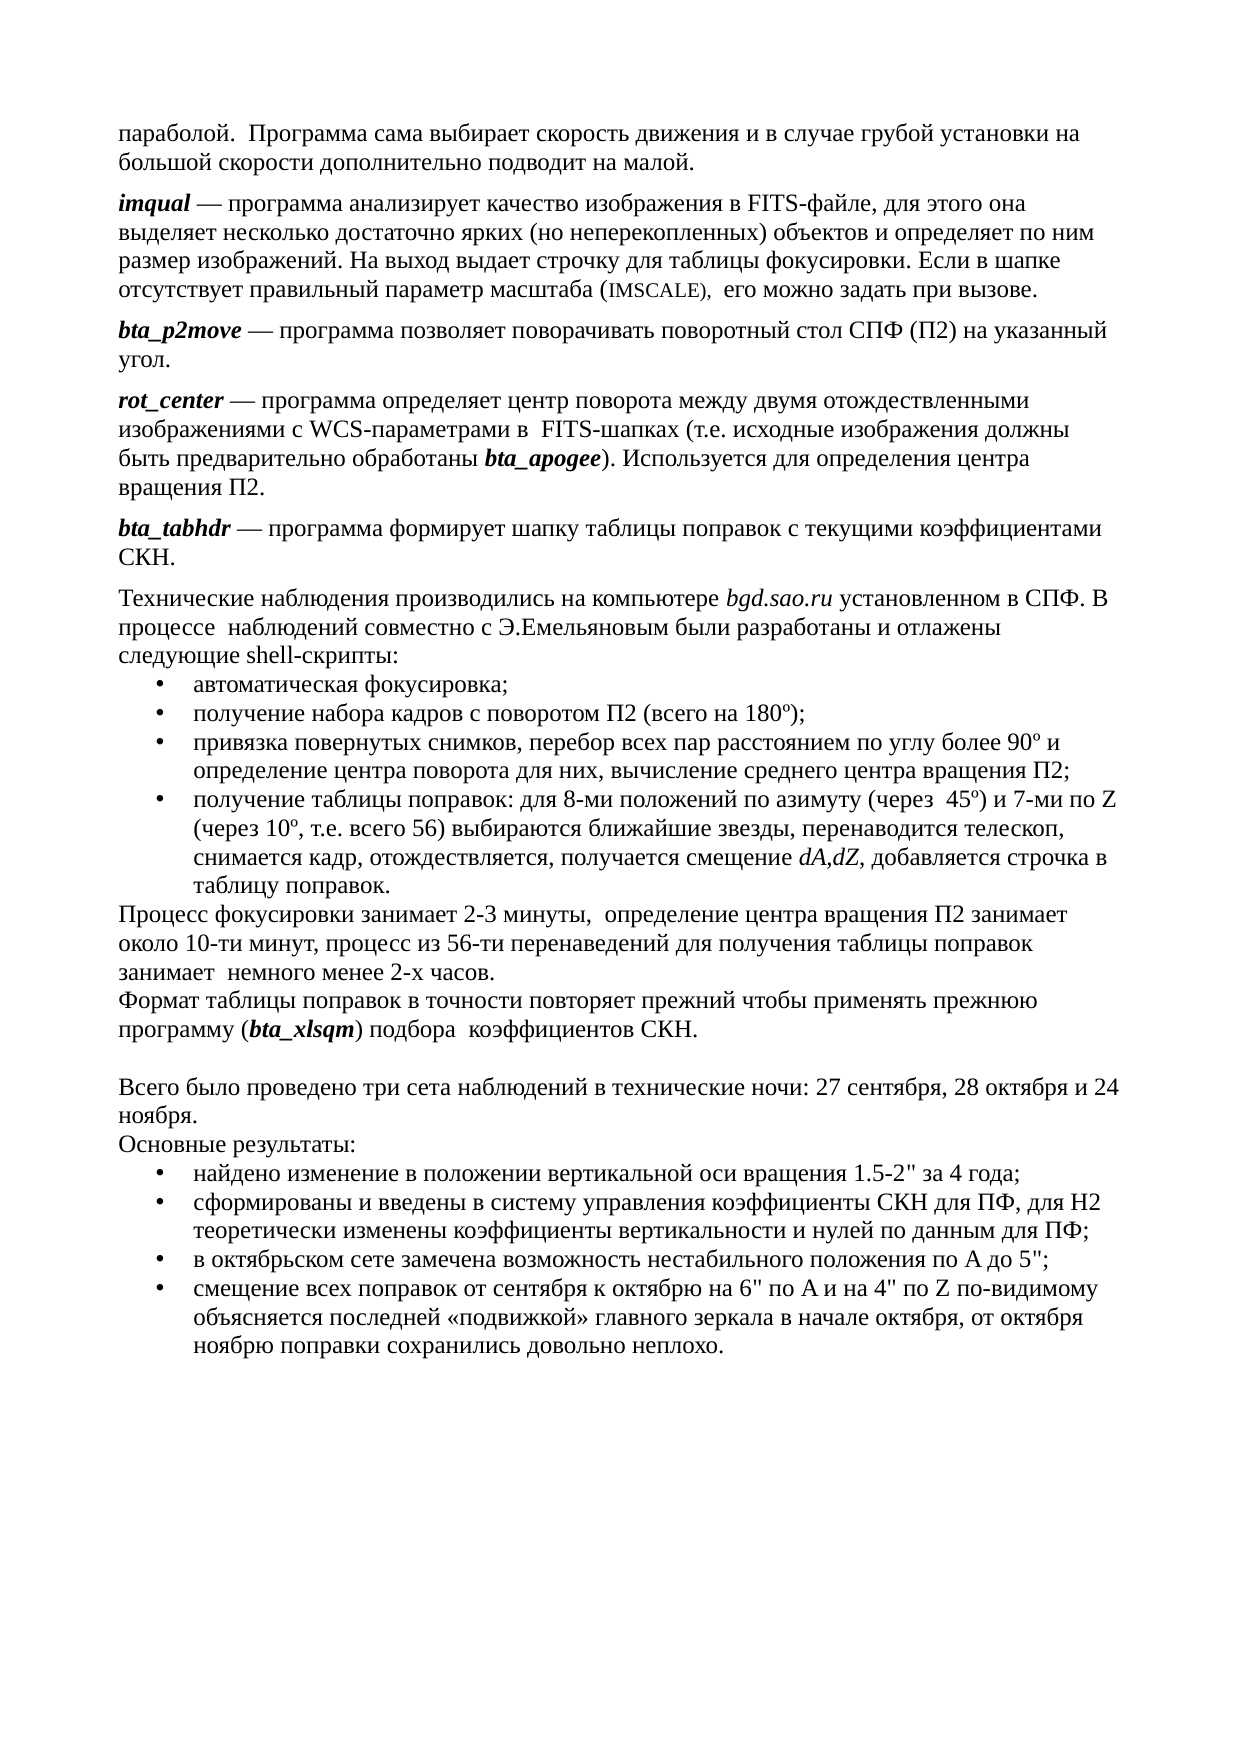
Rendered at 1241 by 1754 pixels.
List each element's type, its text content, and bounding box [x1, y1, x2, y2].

text Процесс фокусировки занимает 2-3 минуты, определение центра вращения П2 занимает около 10-ти минут, процесс из 56-ти перенаведений для получения таблицы поправок занимает немного менее 2-х часов. [118, 899, 1122, 986]
text imqual — программа анализирует качество изображения в FITS-файле, для этого она выделяет несколько достаточно ярких (но неперекопленных) объектов и определяет по ним размер изображений. На выход выдает строчку для таблицы фокусировки. Если в шапке отсутствует правильный параметр масштаба (IMSCALE), его можно задать при вызове. [118, 188, 1122, 303]
list получение таблицы поправок: для 8-ми положений по азимуту (через 45º) и 7-ми по Z (через 10º, т.е. всего 56) выбираются ближайшие звезды, перенаводится телескоп, снимается кадр, отождествляется, получается смещение dA,dZ, добавляется строчка в таблицу поправок. [156, 784, 1122, 899]
text rot_center — программа определяет центр поворота между двумя отождествленными изображениями с WCS-параметрами в FITS-шапках (т.е. исходные изображения должны быть предварительно обработаны bta_apogee). Используется для определения центра вращения П2. [118, 386, 1122, 501]
list сформированы и введены в систему управления коэффициенты СКН для ПФ, для Н2 теоретически изменены коэффициенты вертикальности и нулей по данным для ПФ; [156, 1187, 1122, 1244]
list привязка повернутых снимков, перебор всех пар расстоянием по углу более 90º и определение центра поворота для них, вычисление среднего центра вращения П2; [156, 727, 1122, 784]
list получение набора кадров с поворотом П2 (всего на 180º); [156, 698, 1122, 727]
list автоматическая фокусировка; [156, 669, 1122, 698]
text параболой. Программа сама выбирает скорость движения и в случае грубой установки на большой скорости дополнительно подводит на малой. [118, 118, 1122, 176]
text Всего было проведено три сета наблюдений в технические ночи: 27 сентября, 28 октября и 24 ноября. [118, 1072, 1122, 1129]
list смещение всех поправок от сентября к октябрю на 6" по A и на 4" по Z по-видимому объясняется последней «подвижкой» главного зеркала в начале октября, от октября ноябрю поправки сохранились довольно неплохо. [156, 1273, 1122, 1359]
text Формат таблицы поправок в точности повторяет прежний чтобы применять прежнюю программу (bta_xlsqm) подбора коэффициентов СКН. [118, 986, 1122, 1043]
text bta_tabhdr — программа формирует шапку таблицы поправок с текущими коэффициентами СКН. [118, 513, 1122, 571]
text Технические наблюдения производились на компьютере bgd.sao.ru установленном в СПФ. В процессе наблюдений совместно с Э.Емельяновым были разработаны и отлажены следующие shell-скрипты: [118, 583, 1122, 669]
list в октябрьском сете замечена возможность нестабильного положения по A до 5"; [156, 1244, 1122, 1273]
text bta_p2move — программа позволяет поворачивать поворотный стол СПФ (П2) на указанный угол. [118, 316, 1122, 373]
list найдено изменение в положении вертикальной оси вращения 1.5-2" за 4 года; [156, 1158, 1122, 1187]
text Основные результаты: [118, 1129, 1122, 1158]
